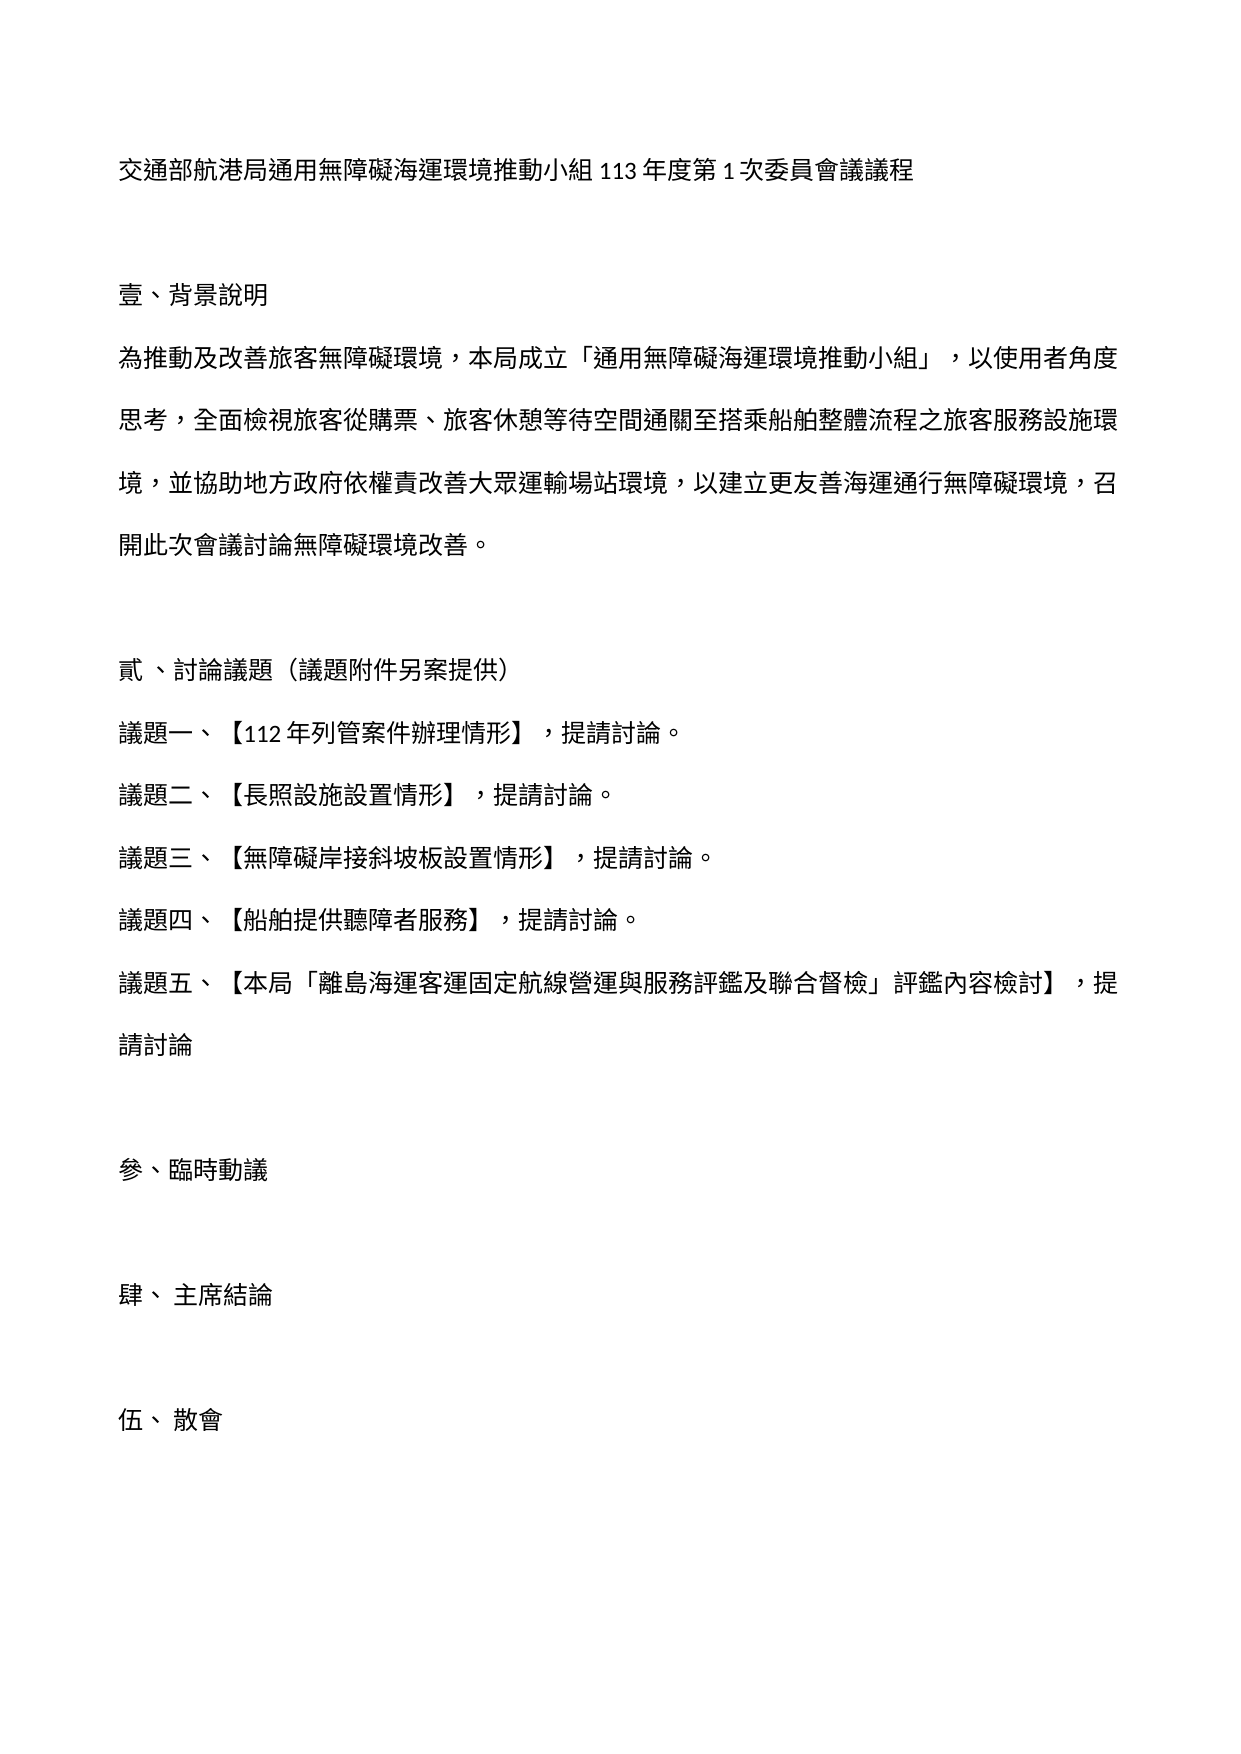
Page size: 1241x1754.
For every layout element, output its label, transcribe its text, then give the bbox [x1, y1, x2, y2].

text 議題三、【無障礙岸接斜坡板設置情形】，提請討論。 [118, 814, 1122, 877]
text 為推動及改善旅客無障礙環境，本局成立「通用無障礙海運環境推動小組」，以使用者角度思考，全面檢視旅客從購票、旅客休憩等待空間通關至搭乘船舶整體流程之旅客服務設施環境，並協助地方政府依權責改善大眾運輸場站環境，以建立更友善海運通行無障礙環境，召開此次會議討論無障礙環境改善。 [118, 314, 1122, 564]
text 交通部航港局通用無障礙海運環境推動小組 113年度第1次委員會議議程 [118, 127, 1122, 189]
text 壹、背景說明 [118, 252, 1122, 314]
text 伍、 散會 [118, 1377, 1122, 1439]
text 肆、 主席結論 [118, 1252, 1122, 1314]
text 議題二、【長照設施設置情形】，提請討論。 [118, 752, 1122, 814]
text 議題四、【船舶提供聽障者服務】，提請討論。 [118, 877, 1122, 939]
text 議題五、【本局「離島海運客運固定航線營運與服務評鑑及聯合督檢」評鑑內容檢討】，提請討論 [118, 939, 1122, 1064]
text 貳 、討論議題（議題附件另案提供） [118, 627, 1122, 689]
text 議題一、【112年列管案件辦理情形】，提請討論。 [118, 689, 1122, 752]
text 參、臨時動議 [118, 1127, 1122, 1189]
